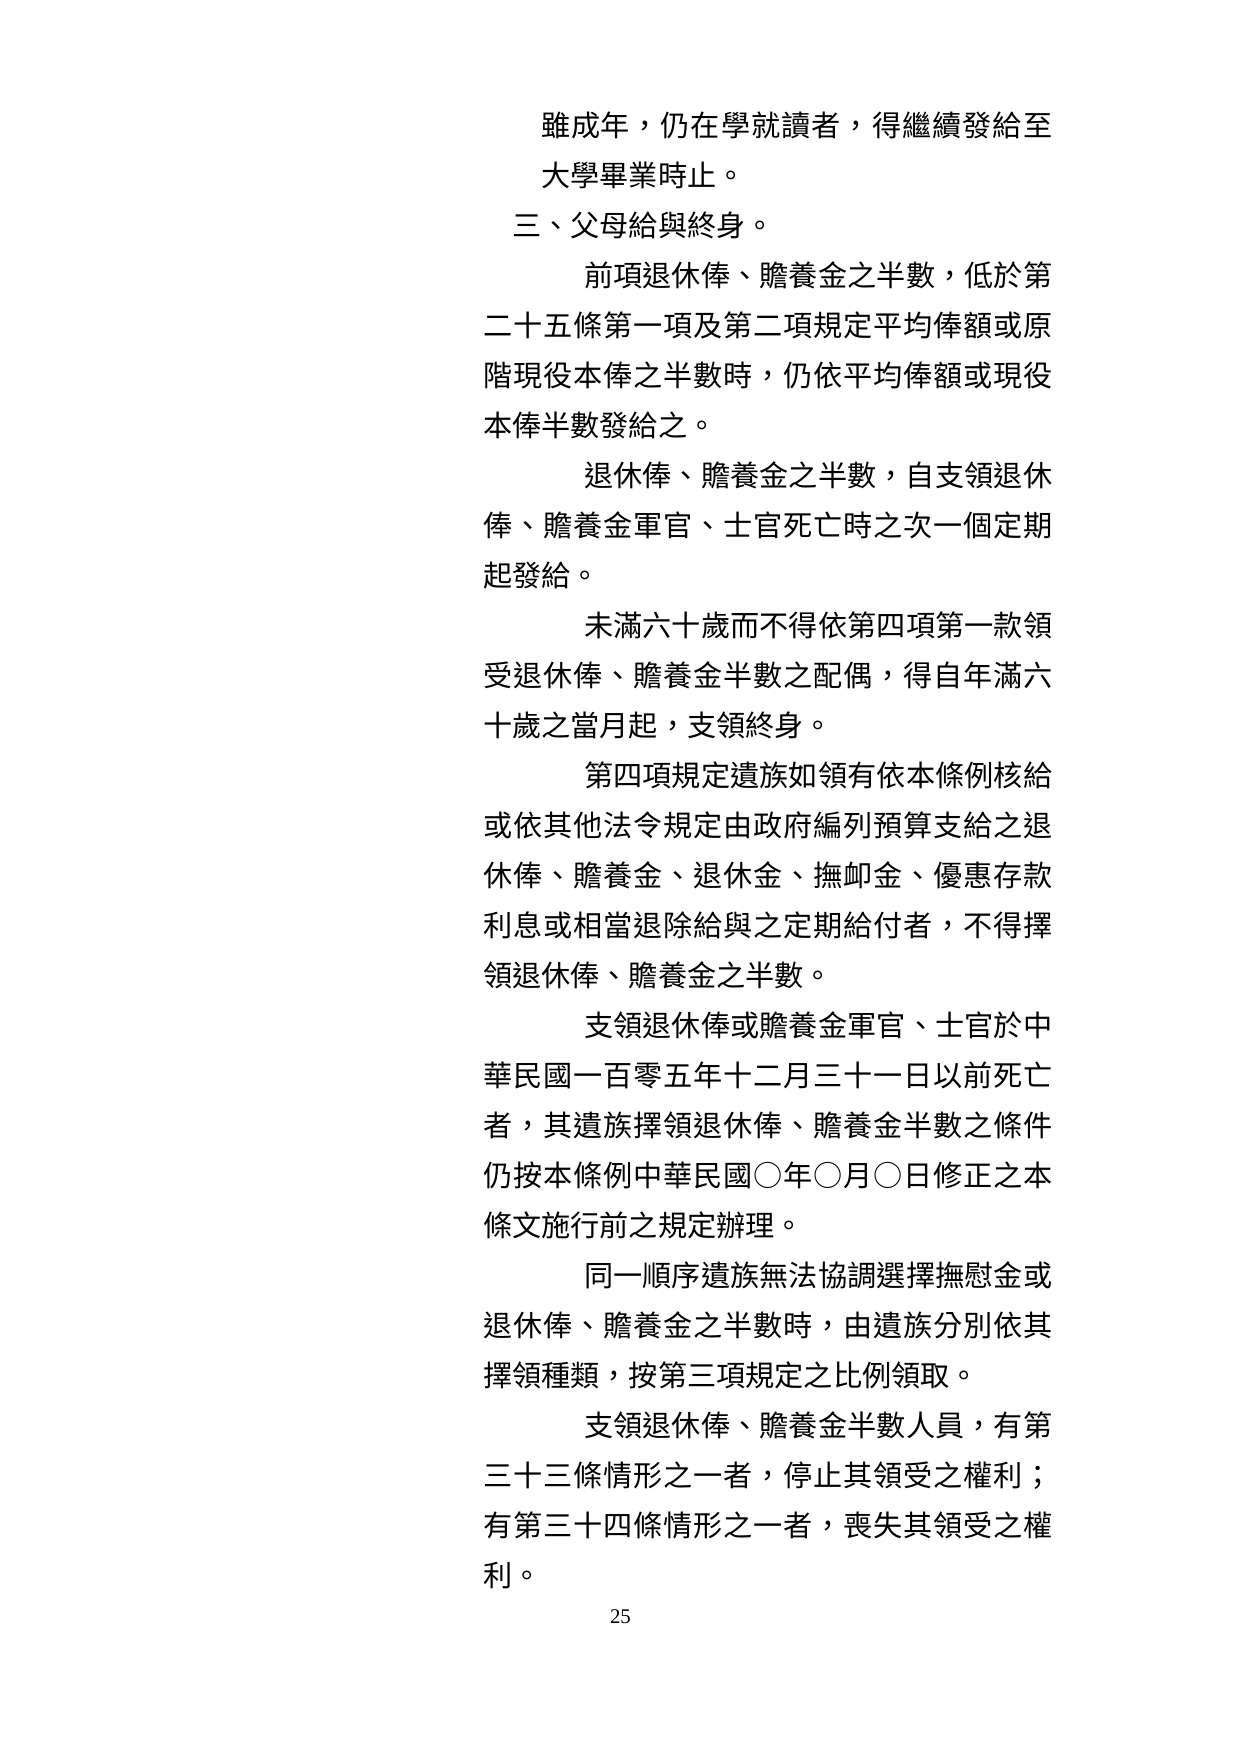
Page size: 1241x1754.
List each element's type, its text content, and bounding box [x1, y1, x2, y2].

text 未滿六十歲而不得依第四項第一款領受退休俸、贍養金半數之配偶，得自年滿六十歲之當月起，支領終身。 [337, 596, 1053, 746]
text 支領退休俸、贍養金半數人員，有第三十三條情形之一者，停止其領受之權利；有第三十四條情形之一者，喪失其領受之權利。 [337, 1396, 1053, 1596]
text 雖成年，仍在學就讀者，得繼續發給至大學畢業時止。 [337, 96, 1053, 196]
text 前項退休俸、贍養金之半數，低於第二十五條第一項及第二項規定平均俸額或原階現役本俸之半數時，仍依平均俸額或現役本俸半數發給之。 [337, 246, 1053, 446]
text 同一順序遺族無法協調選擇撫慰金或退休俸、贍養金之半數時，由遺族分別依其擇領種類，按第三項規定之比例領取。 [337, 1246, 1053, 1396]
text 第四項規定遺族如領有依本條例核給或依其他法令規定由政府編列預算支給之退休俸、贍養金、退休金、撫卹金、優惠存款利息或相當退除給與之定期給付者，不得擇領退休俸、贍養金之半數。 [337, 746, 1053, 996]
text 三、父母給與終身。 [337, 196, 1053, 246]
text 支領退休俸或贍養金軍官、士官於中華民國一百零五年十二月三十一日以前死亡者，其遺族擇領退休俸、贍養金半數之條件，仍按本條例中華民國○年○月○日修正之本條文施行前之規定辦理。 [337, 996, 1053, 1246]
text 退休俸、贍養金之半數，自支領退休俸、贍養金軍官、士官死亡時之次一個定期起發給。 [337, 446, 1053, 596]
